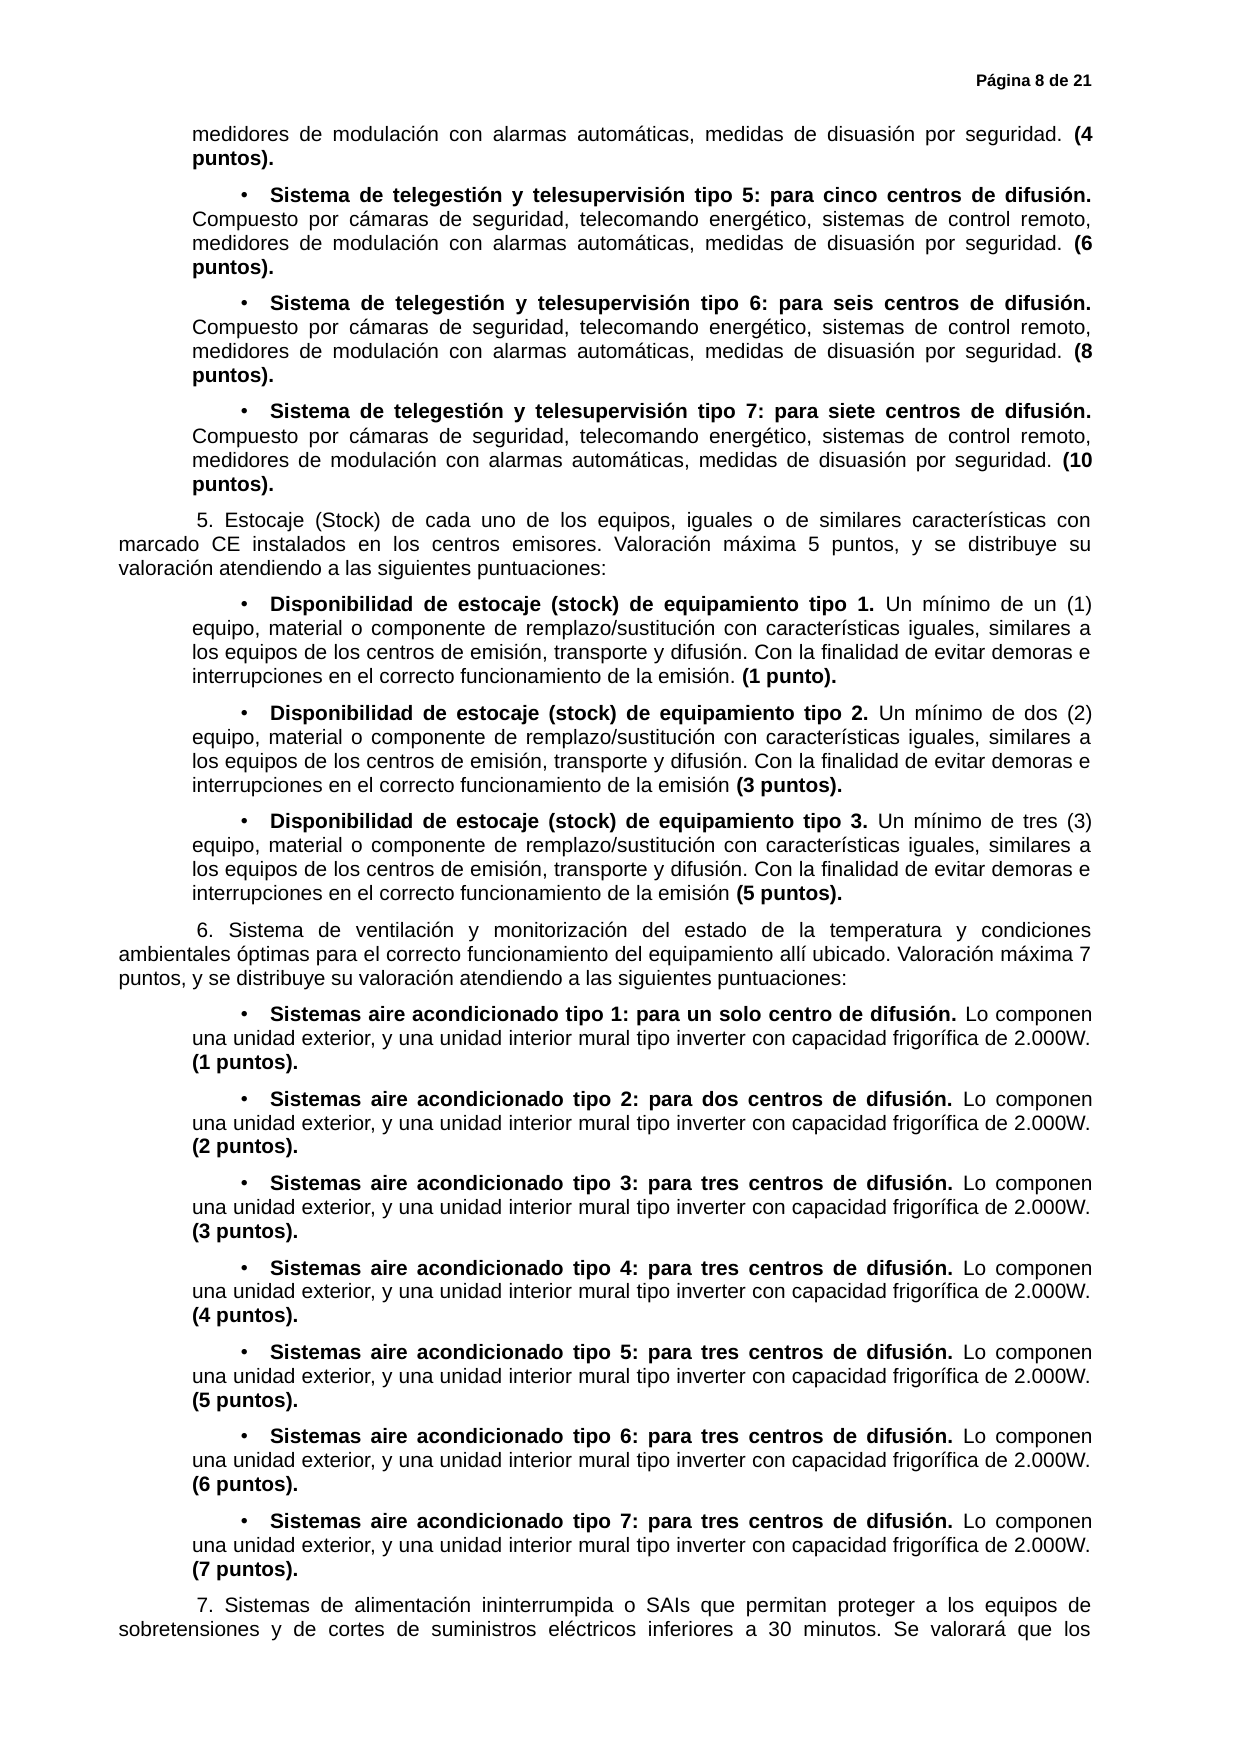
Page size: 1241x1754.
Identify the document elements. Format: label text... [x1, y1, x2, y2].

list Disponibilidad de estocaje (stock) de equipamiento tipo 3. Un mínimo de tres (3) equipo, material o componente de remplazo/sustitución con características iguales, similares a los equipos de los centros de emisión, transporte y difusión. Con la finalidad de evitar demoras e interrupciones en el correcto funcionamiento de la emisión (5 puntos). [162, 809, 1092, 905]
list Sistema de telegestión y telesupervisión tipo 5: para cinco centros de difusión. Compuesto por cámaras de seguridad, telecomando energético, sistemas de control remoto, medidores de modulación con alarmas automáticas, medidas de disuasión por seguridad. (6 puntos). [162, 182, 1092, 278]
list Sistemas aire acondicionado tipo 6: para tres centros de difusión. Lo componen una unidad exterior, y una unidad interior mural tipo inverter con capacidad frigorífica de 2.000W. (6 puntos). [162, 1424, 1092, 1496]
list Sistemas aire acondicionado tipo 5: para tres centros de difusión. Lo componen una unidad exterior, y una unidad interior mural tipo inverter con capacidad frigorífica de 2.000W. (5 puntos). [162, 1340, 1092, 1412]
list Disponibilidad de estocaje (stock) de equipamiento tipo 2. Un mínimo de dos (2) equipo, material o componente de remplazo/sustitución con características iguales, similares a los equipos de los centros de emisión, transporte y difusión. Con la finalidad de evitar demoras e interrupciones en el correcto funcionamiento de la emisión (3 puntos). [162, 701, 1092, 797]
list medidores de modulación con alarmas automáticas, medidas de disuasión por seguridad. (4 puntos). [162, 122, 1092, 170]
list Sistemas aire acondicionado tipo 1: para un solo centro de difusión. Lo componen una unidad exterior, y una unidad interior mural tipo inverter con capacidad frigorífica de 2.000W. (1 puntos). [162, 1002, 1092, 1074]
list Sistemas aire acondicionado tipo 3: para tres centros de difusión. Lo componen una unidad exterior, y una unidad interior mural tipo inverter con capacidad frigorífica de 2.000W. (3 puntos). [162, 1171, 1092, 1243]
list Sistema de telegestión y telesupervisión tipo 7: para siete centros de difusión. Compuesto por cámaras de seguridad, telecomando energético, sistemas de control remoto, medidores de modulación con alarmas automáticas, medidas de disuasión por seguridad. (10 puntos). [162, 399, 1092, 495]
text 7. Sistemas de alimentación ininterrumpida o SAIs que permitan proteger a los equipos de sobretensiones y de cortes de suministros eléctricos inferiores a 30 minutos. Se valorará que los [118, 1593, 1092, 1641]
text 6. Sistema de ventilación y monitorización del estado de la temperatura y condiciones ambientales óptimas para el correcto funcionamiento del equipamiento allí ubicado. Valoración máxima 7 puntos, y se distribuye su valoración atendiendo a las siguientes puntuaciones: [118, 917, 1092, 989]
list Sistemas aire acondicionado tipo 2: para dos centros de difusión. Lo componen una unidad exterior, y una unidad interior mural tipo inverter con capacidad frigorífica de 2.000W. (2 puntos). [162, 1086, 1092, 1158]
list Sistemas aire acondicionado tipo 7: para tres centros de difusión. Lo componen una unidad exterior, y una unidad interior mural tipo inverter con capacidad frigorífica de 2.000W. (7 puntos). [162, 1509, 1092, 1581]
list Sistemas aire acondicionado tipo 4: para tres centros de difusión. Lo componen una unidad exterior, y una unidad interior mural tipo inverter con capacidad frigorífica de 2.000W. (4 puntos). [162, 1255, 1092, 1327]
text 5. Estocaje (Stock) de cada uno de los equipos, iguales o de similares características con marcado CE instalados en los centros emisores. Valoración máxima 5 puntos, y se distribuye su valoración atendiendo a las siguientes puntuaciones: [118, 508, 1092, 580]
list Sistema de telegestión y telesupervisión tipo 6: para seis centros de difusión. Compuesto por cámaras de seguridad, telecomando energético, sistemas de control remoto, medidores de modulación con alarmas automáticas, medidas de disuasión por seguridad. (8 puntos). [162, 291, 1092, 387]
list Disponibilidad de estocaje (stock) de equipamiento tipo 1. Un mínimo de un (1) equipo, material o componente de remplazo/sustitución con características iguales, similares a los equipos de los centros de emisión, transporte y difusión. Con la finalidad de evitar demoras e interrupciones en el correcto funcionamiento de la emisión. (1 punto). [162, 592, 1092, 688]
